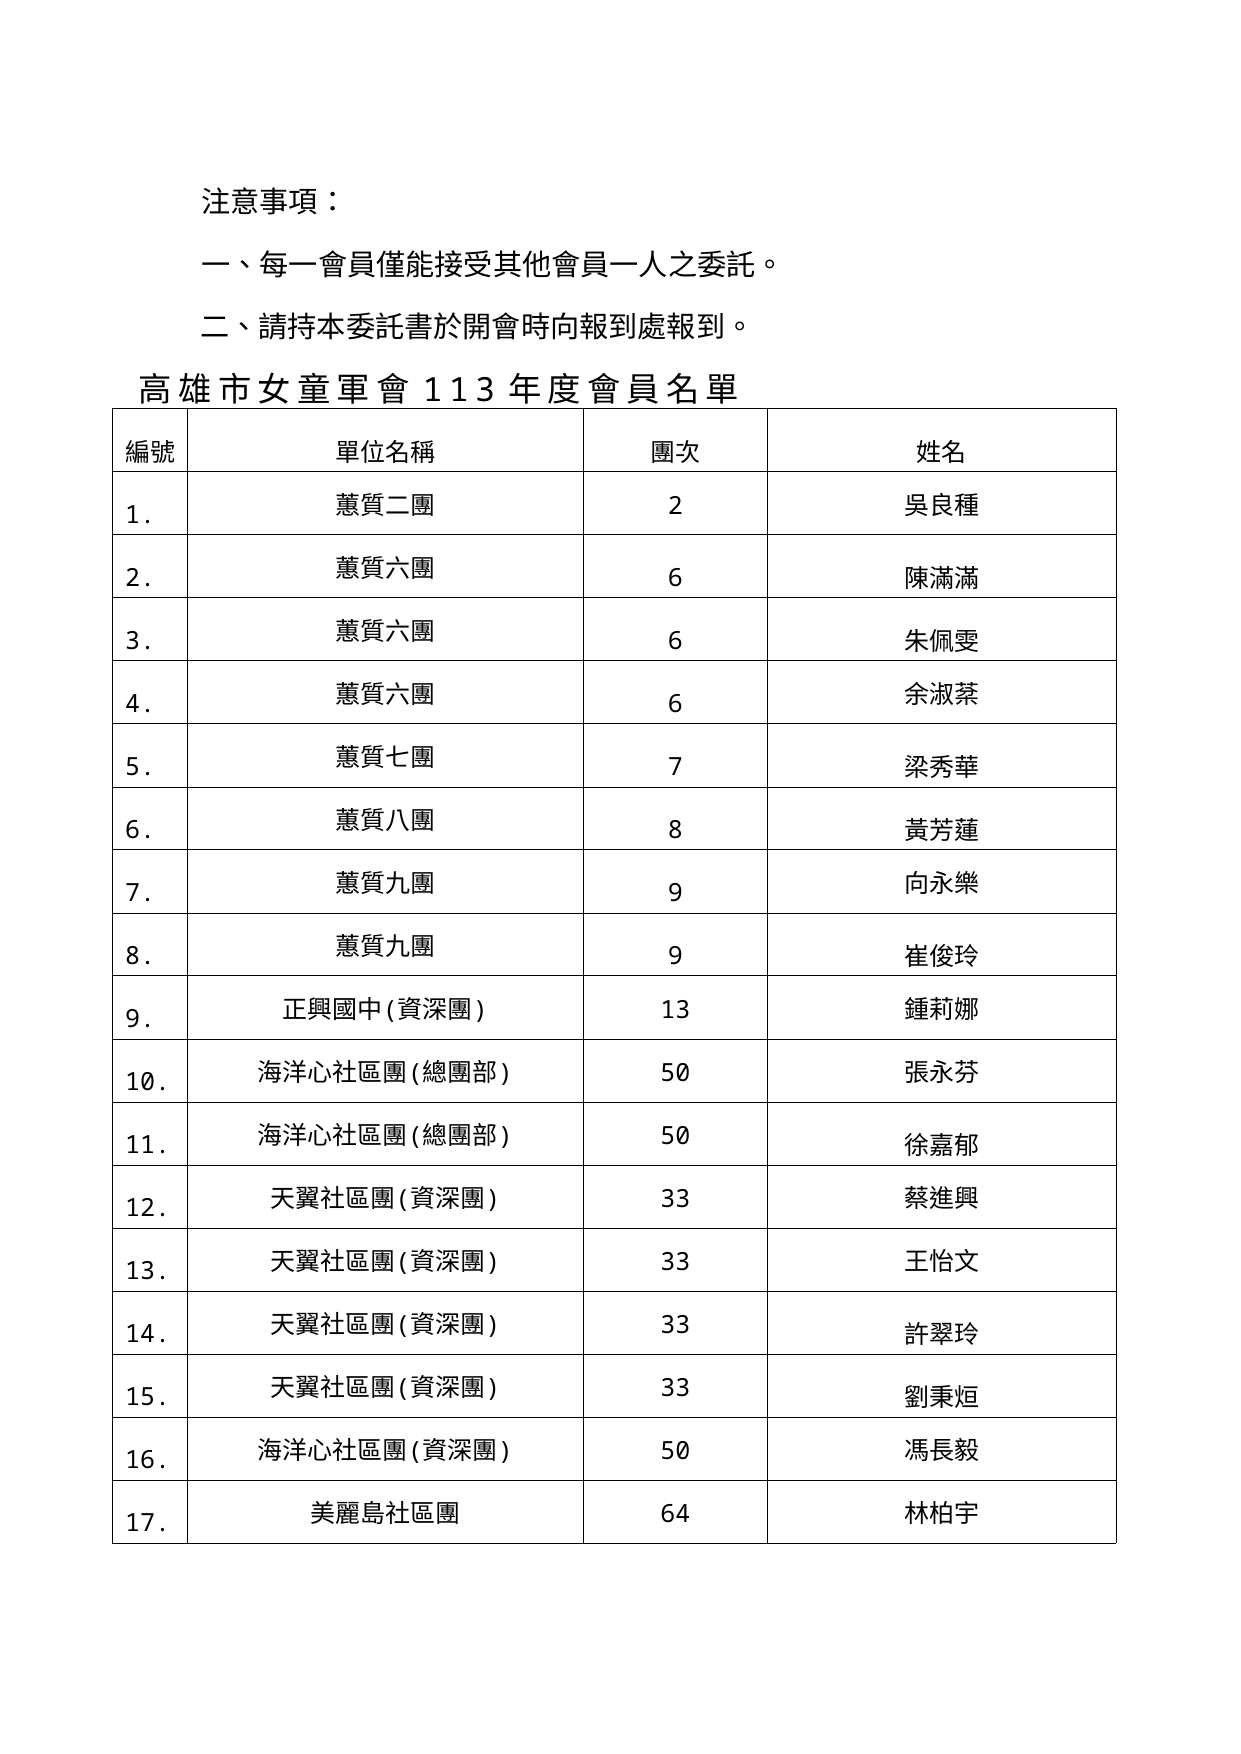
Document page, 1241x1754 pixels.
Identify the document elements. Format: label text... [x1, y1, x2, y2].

table_cell 9 [584, 850, 767, 912]
table_cell 王怡文 [768, 1229, 1116, 1291]
table_cell 吳良種 [768, 472, 1116, 534]
table_cell 13 [584, 976, 767, 1038]
table_cell [113, 472, 187, 534]
table_cell 蕙質六團 [188, 535, 583, 597]
table_cell [113, 1229, 187, 1291]
table_cell 8 [584, 788, 767, 849]
table_cell 天翼社區團(資深團) [188, 1355, 583, 1417]
table_cell 33 [584, 1355, 767, 1417]
table_cell 天翼社區團(資深團) [188, 1292, 583, 1353]
table_cell 50 [584, 1103, 767, 1164]
table_cell 劉秉烜 [768, 1355, 1116, 1417]
table_cell 蕙質九團 [188, 850, 583, 912]
table_cell [113, 1418, 187, 1479]
table_cell 50 [584, 1040, 767, 1101]
table_cell 天翼社區團(資深團) [188, 1229, 583, 1291]
table_cell 2 [584, 472, 767, 534]
table_cell [113, 1103, 187, 1164]
table_cell 許翠玲 [768, 1292, 1116, 1353]
table_cell [113, 535, 187, 597]
table_cell [113, 788, 187, 849]
table_cell [113, 1166, 187, 1227]
table_cell 7 [584, 724, 767, 786]
table_cell 美麗島社區團 [188, 1481, 583, 1543]
table_cell 朱佩雯 [768, 598, 1116, 660]
table_cell 6 [584, 535, 767, 597]
table_cell 50 [584, 1418, 767, 1479]
table_cell 林柏宇 [768, 1481, 1116, 1543]
table_cell 陳滿滿 [768, 535, 1116, 597]
table_header 團次 [584, 409, 767, 471]
table_cell [113, 1355, 187, 1417]
table_cell 梁秀華 [768, 724, 1116, 786]
table_cell 蕙質六團 [188, 661, 583, 723]
table_cell 海洋心社區團(資深團) [188, 1418, 583, 1479]
table_cell 張永芬 [768, 1040, 1116, 1101]
table_cell 天翼社區團(資深團) [188, 1166, 583, 1227]
table_cell [113, 914, 187, 975]
table_cell [113, 850, 187, 912]
table_cell 33 [584, 1166, 767, 1227]
table_cell 蕙質六團 [188, 598, 583, 660]
table_cell 6 [584, 661, 767, 723]
table_cell [113, 598, 187, 660]
table_cell [113, 724, 187, 786]
table_cell 9 [584, 914, 767, 975]
table_cell 蕙質八團 [188, 788, 583, 849]
table_cell 蕙質九團 [188, 914, 583, 975]
table_cell 海洋心社區團(總團部) [188, 1103, 583, 1164]
table_cell 蕙質二團 [188, 472, 583, 534]
text 二、請持本委託書於開會時向報到處報到。 [112, 283, 1039, 346]
table_cell [113, 661, 187, 723]
table_cell [113, 1292, 187, 1353]
table_cell 蕙質七團 [188, 724, 583, 786]
table_cell 黃芳蓮 [768, 788, 1116, 849]
table_header 單位名稱 [188, 409, 583, 471]
table_cell 鍾莉娜 [768, 976, 1116, 1038]
table_cell 33 [584, 1229, 767, 1291]
text 注意事項： [201, 158, 1039, 221]
table_cell 64 [584, 1481, 767, 1543]
table_cell 海洋心社區團(總團部) [188, 1040, 583, 1101]
table_cell 余淑棻 [768, 661, 1116, 723]
table_cell 馮長毅 [768, 1418, 1116, 1479]
table_cell [113, 976, 187, 1038]
table_cell 崔俊玲 [768, 914, 1116, 975]
table_cell [113, 1040, 187, 1101]
table_header 姓名 [768, 409, 1116, 471]
table_cell 向永樂 [768, 850, 1116, 912]
table_cell [113, 1481, 187, 1543]
table_cell 6 [584, 598, 767, 660]
table_cell 蔡進興 [768, 1166, 1116, 1227]
text 一、每一會員僅能接受其他會員一人之委託。 [201, 221, 1039, 283]
table_cell 徐嘉郁 [768, 1103, 1116, 1164]
table_cell 33 [584, 1292, 767, 1353]
table_header 編號 [113, 409, 187, 471]
text 高雄市女童軍會113年度會員名單 [112, 346, 1128, 408]
table_cell 正興國中(資深團) [188, 976, 583, 1038]
